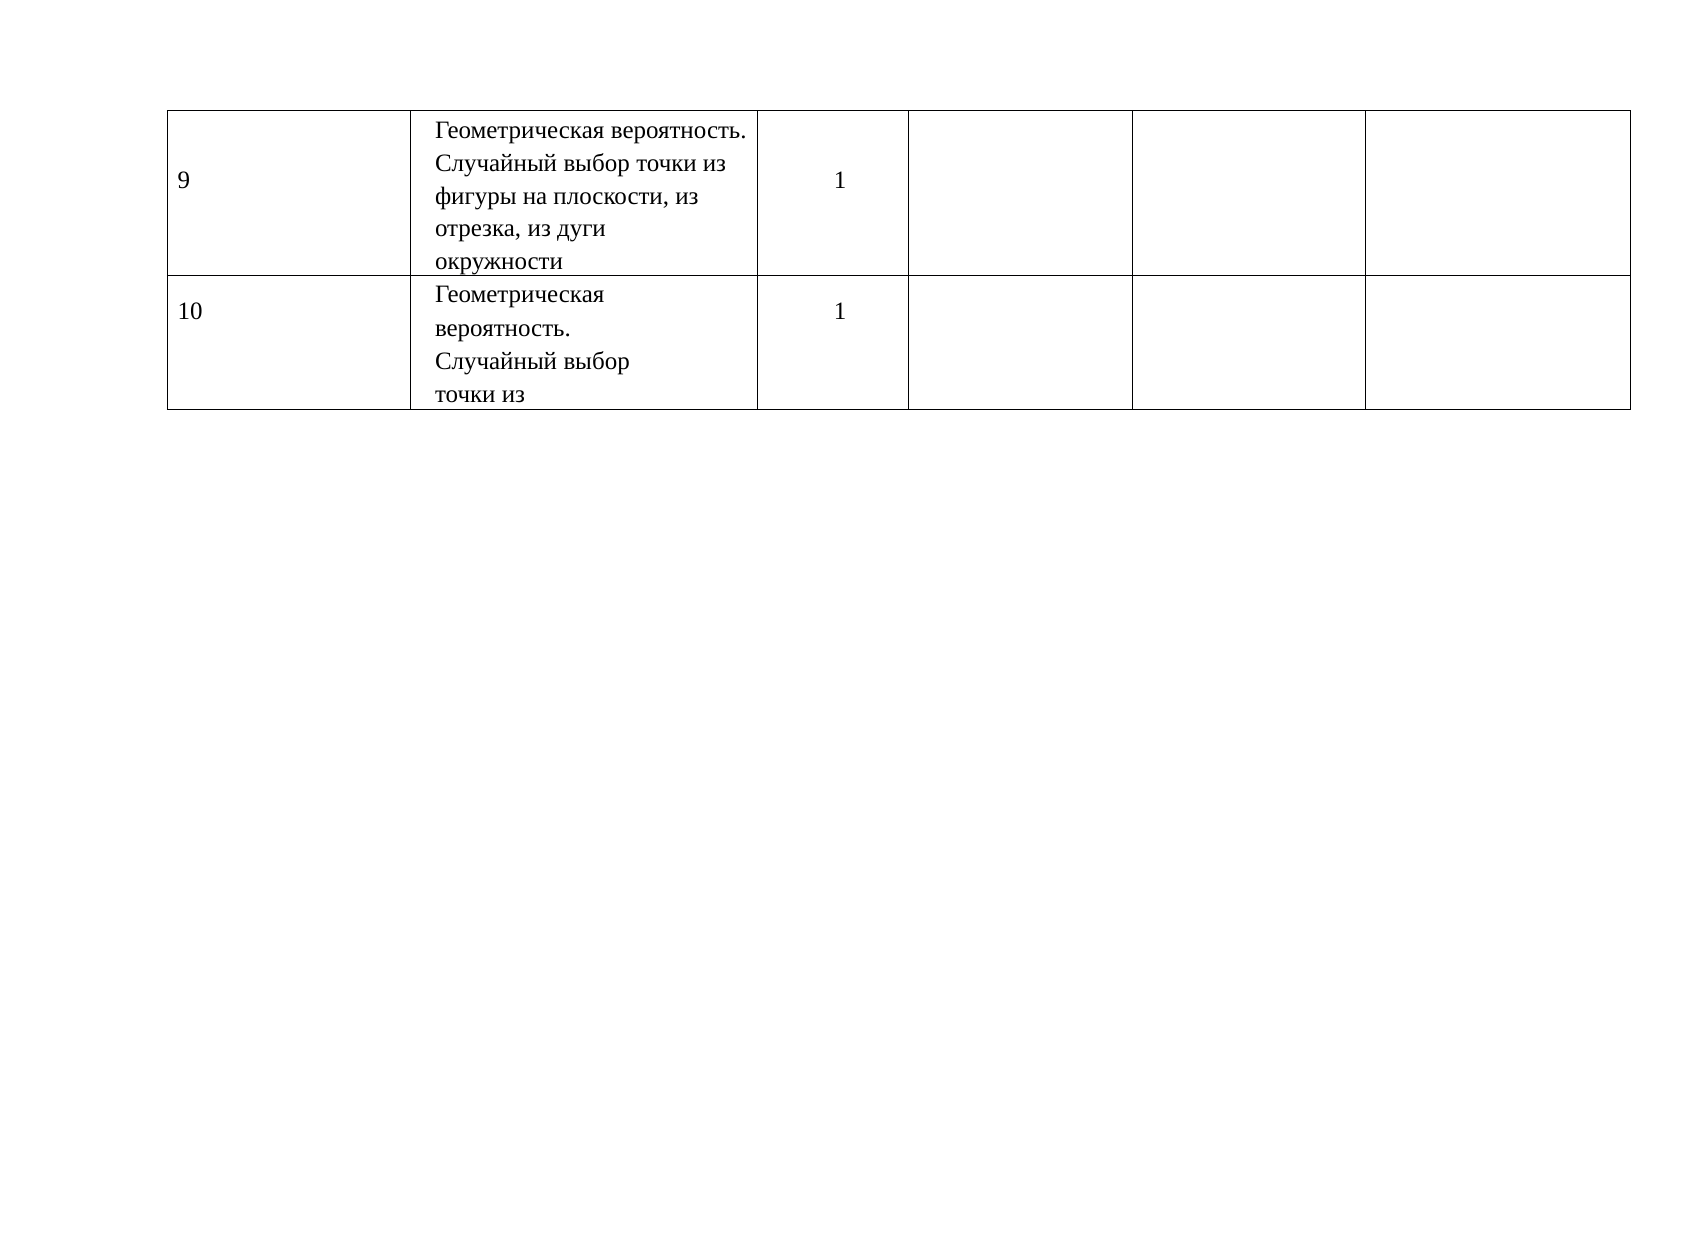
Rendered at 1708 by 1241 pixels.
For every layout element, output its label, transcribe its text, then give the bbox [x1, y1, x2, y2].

table_cell [1366, 276, 1630, 409]
table_cell [1133, 111, 1365, 274]
table_cell [1133, 276, 1365, 409]
table_cell 1 [758, 111, 908, 274]
table_cell 10 [168, 276, 410, 409]
table_cell [909, 276, 1132, 409]
table_cell 1 [758, 276, 908, 409]
table_cell [909, 111, 1132, 274]
table_cell 9 [168, 111, 410, 274]
table_cell Геометрическая вероятность. Случайный выбор точки из [411, 276, 757, 409]
table_cell [1366, 111, 1630, 274]
table_cell Геометрическая вероятность. Случайный выбор точки из фигуры на плоскости, из отрезка, из дуги окружности [411, 111, 757, 274]
